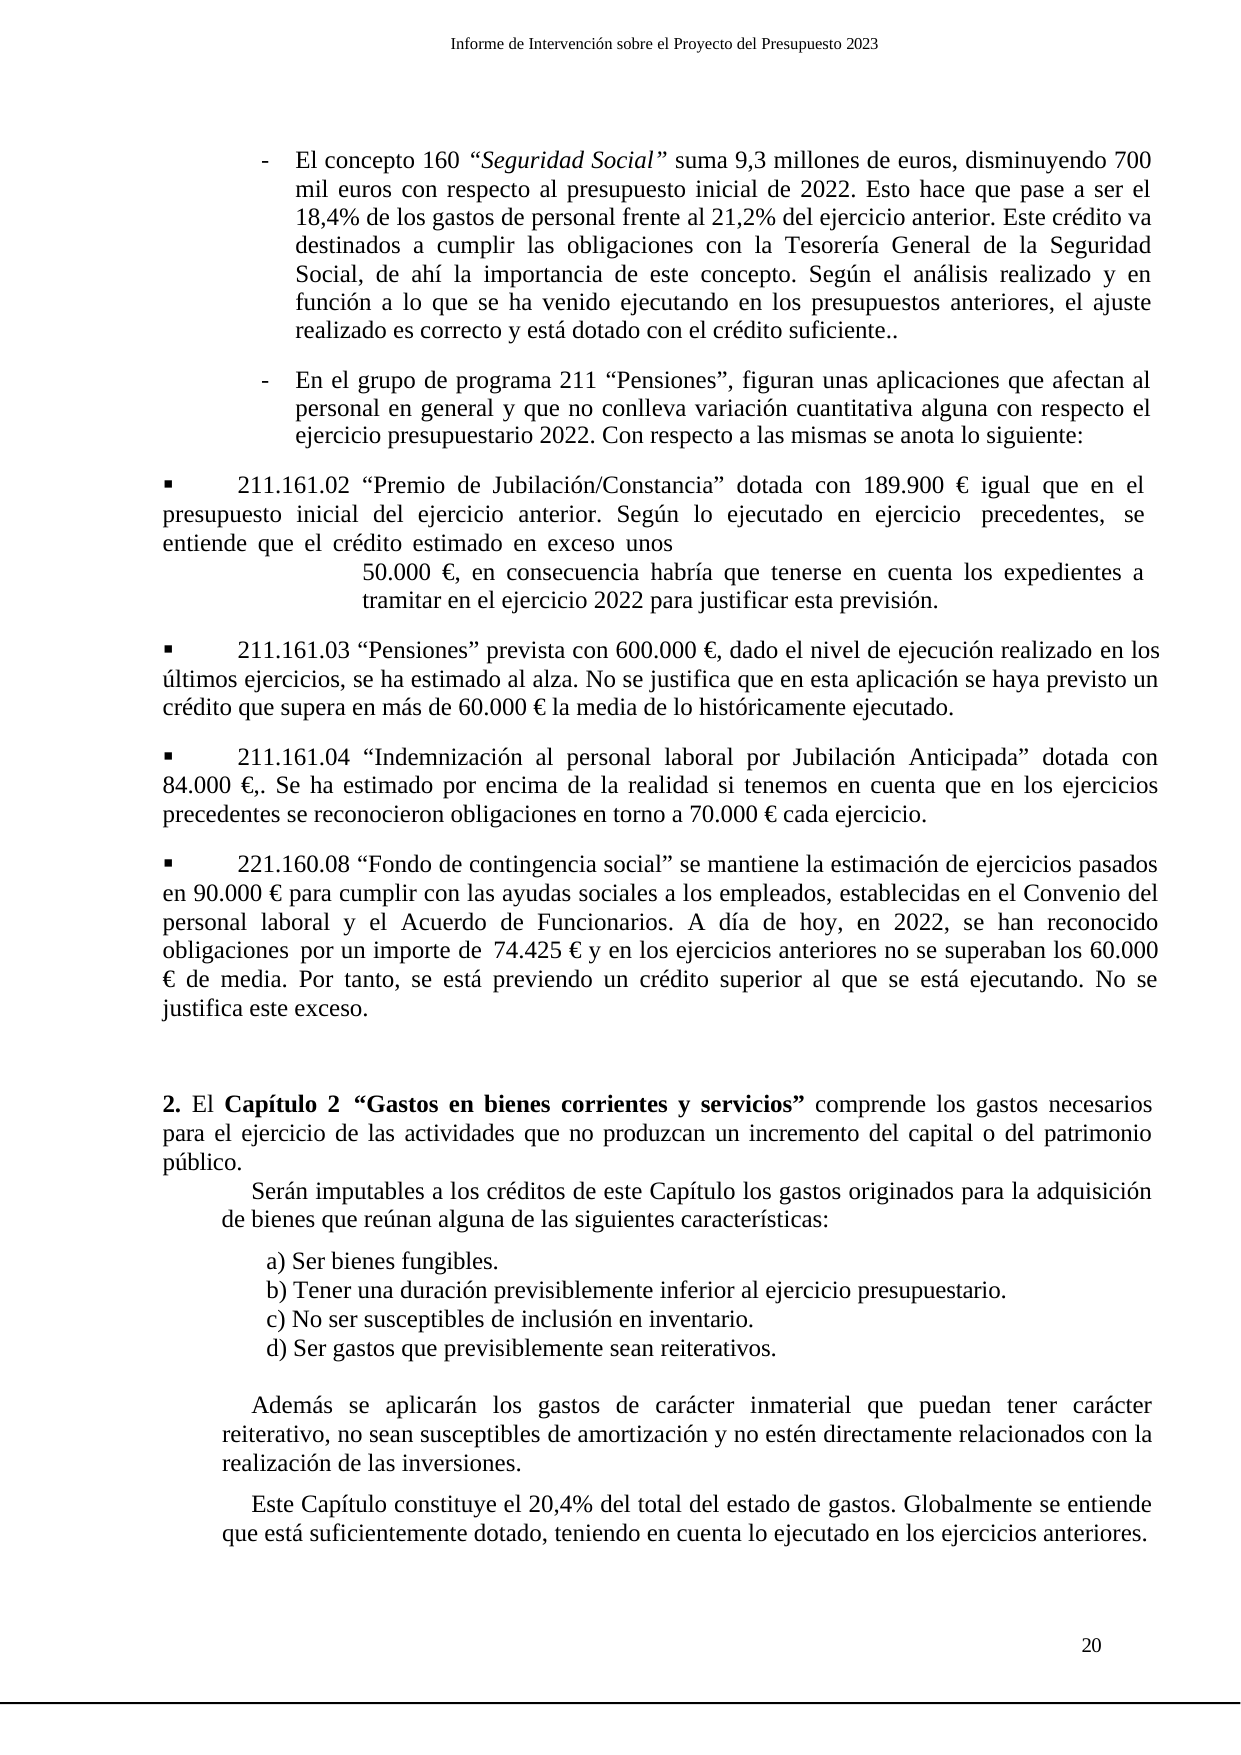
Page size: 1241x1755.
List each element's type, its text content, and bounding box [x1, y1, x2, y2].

list 211.161.04 “Indemnización al personal laboral por Jubilación Anticipada” dotada con 84.000 €,. Se ha estimado por encima de la realidad si tenemos en cuenta que en los ejercicios precedentes se reconocieron obligaciones en torno a 70.000 € cada ejercicio. [162, 742, 1159, 828]
list El Capítulo 2 “Gastos en bienes corrientes y servicios” comprende los gastos necesarios para el ejercicio de las actividades que no produzcan un incremento del capital o del patrimonio público. [162, 1089, 1153, 1176]
list Ser bienes fungibles. [266, 1246, 1188, 1275]
list El concepto 160 “Seguridad Social” suma 9,3 millones de euros, disminuyendo 700 mil euros con respecto al presupuesto inicial de 2022. Esto hace que pase a ser el 18,4% de los gastos de personal frente al 21,2% del ejercicio anterior. Este crédito va destinados a cumplir las obligaciones con la Tesorería General de la Seguridad Social, de ahí la importancia de este concepto. Según el análisis realizado y en función a lo que se ha venido ejecutando en los presupuestos anteriores, el ajuste realizado es correcto y está dotado con el crédito suficiente.. [258, 145, 1153, 344]
text 50.000 €, en consecuencia habría que tenerse en cuenta los expedientes a tramitar en el ejercicio 2022 para justificar esta previsión. [362, 557, 1144, 614]
text Además se aplicarán los gastos de carácter inmaterial que puedan tener carácter reiterativo, no sean susceptibles de amortización y no estén directamente relacionados con la realización de las inversiones. [222, 1390, 1153, 1476]
list 221.160.08 “Fondo de contingencia social” se mantiene la estimación de ejercicios pasados en 90.000 € para cumplir con las ayudas sociales a los empleados, establecidas en el Convenio del personal laboral y el Acuerdo de Funcionarios. A día de hoy, en 2022, se han reconocido obligaciones por un importe de 74.425 € y en los ejercicios anteriores no se superaban los 60.000 € de media. Por tanto, se está previendo un crédito superior al que se está ejecutando. No se justifica este exceso. [162, 849, 1159, 1022]
list Tener una duración previsiblemente inferior al ejercicio presupuestario. [266, 1275, 1188, 1304]
list Ser gastos que previsiblemente sean reiterativos. [266, 1333, 1188, 1361]
list 211.161.02 “Premio de Jubilación/Constancia” dotada con 189.900 € igual que en el presupuesto inicial del ejercicio anterior. Según lo ejecutado en ejercicio precedentes, se entiende que el crédito estimado en exceso unos [162, 470, 1145, 557]
text Serán imputables a los créditos de este Capítulo los gastos originados para la adquisición de bienes que reúnan alguna de las siguientes características: [221, 1176, 1152, 1233]
text Este Capítulo constituye el 20,4% del total del estado de gastos. Globalmente se entiende que está suficientemente dotado, teniendo en cuenta lo ejecutado en los ejercicios anteriores. [222, 1489, 1153, 1547]
list En el grupo de programa 211 “Pensiones”, figuran unas aplicaciones que afectan al personal en general y que no conlleva variación cuantitativa alguna con respecto el ejercicio presupuestario 2022. Con respecto a las mismas se anota lo siguiente: [258, 366, 1152, 449]
list 211.161.03 “Pensiones” prevista con 600.000 €, dado el nivel de ejecución realizado en los últimos ejercicios, se ha estimado al alza. No se justifica que en esta aplicación se haya previsto un crédito que supera en más de 60.000 € la media de lo históricamente ejecutado. [162, 635, 1160, 721]
list No ser susceptibles de inclusión en inventario. [266, 1304, 1188, 1333]
